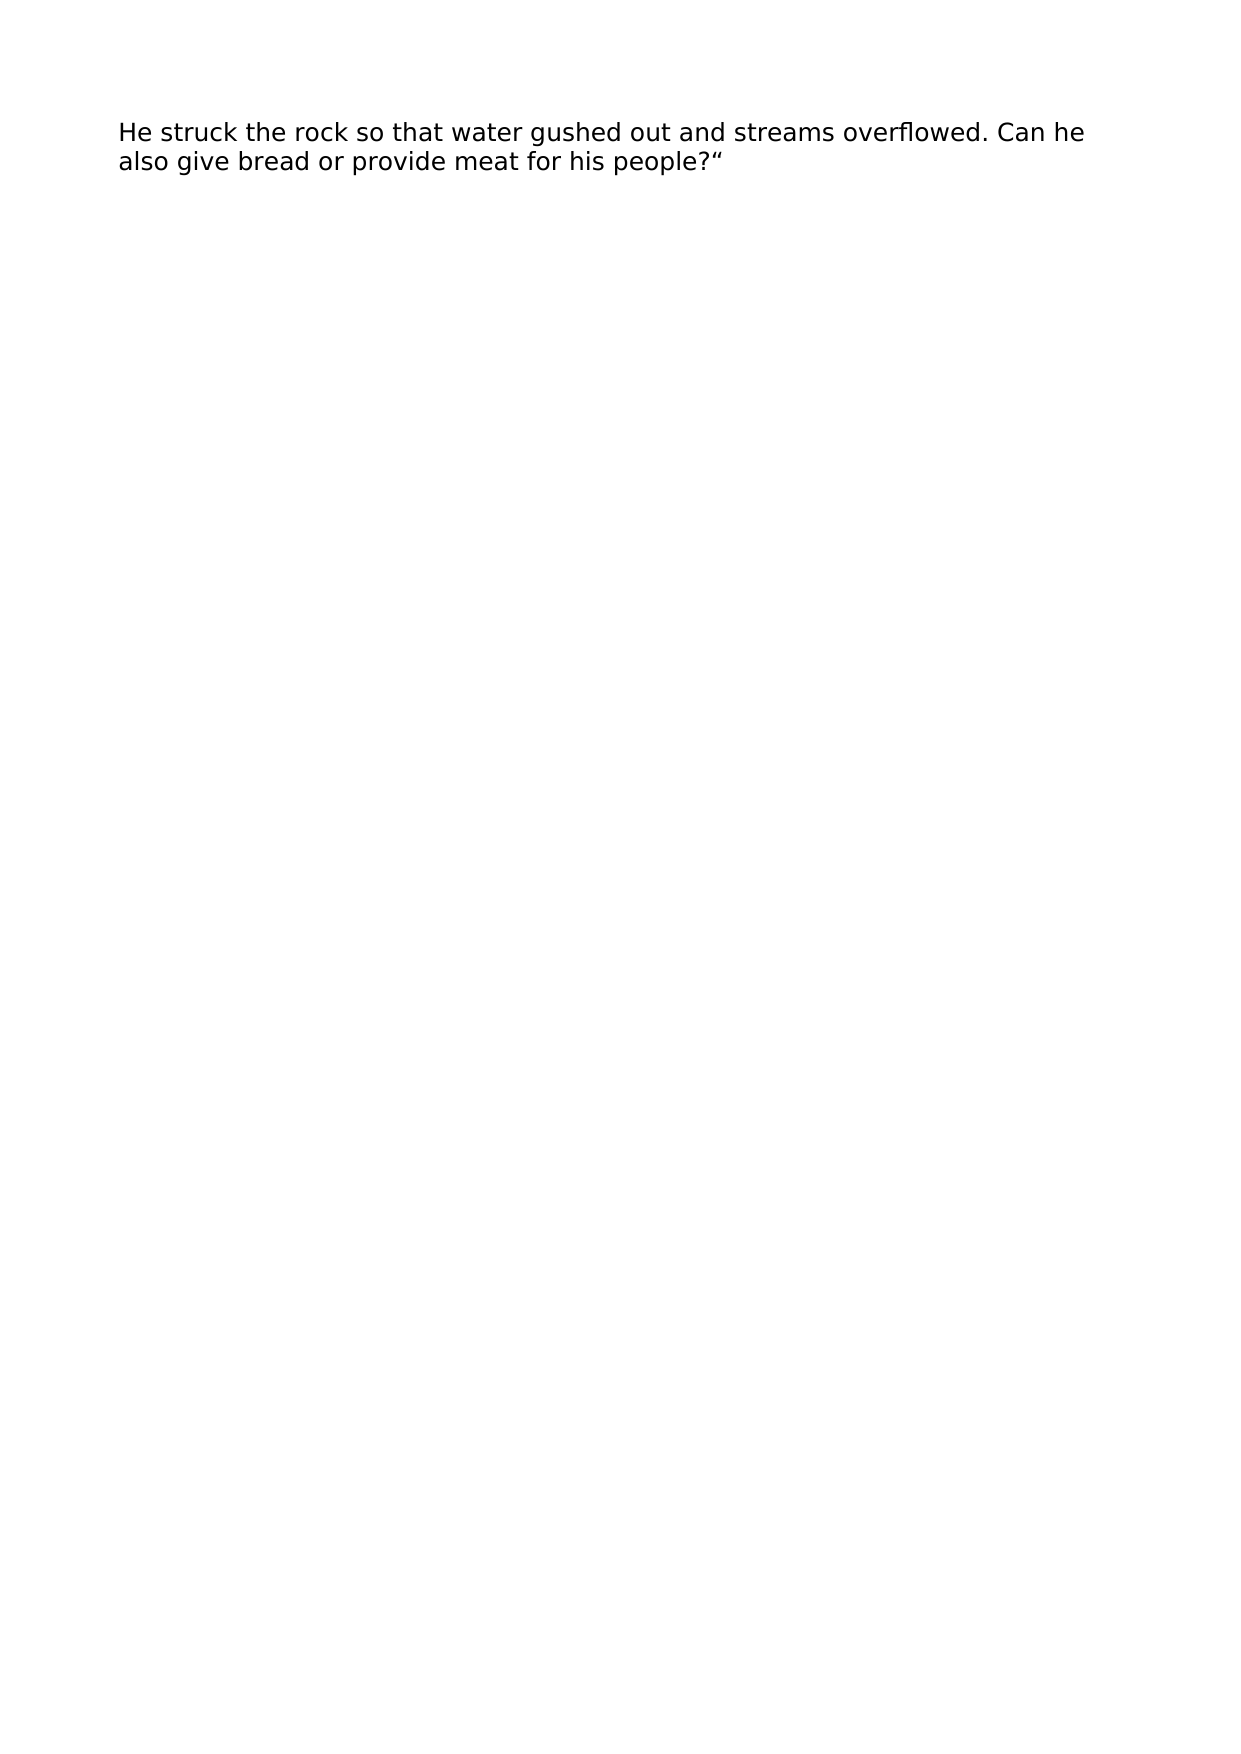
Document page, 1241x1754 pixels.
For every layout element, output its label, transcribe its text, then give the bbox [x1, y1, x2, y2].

text He struck the rock so that water gushed out and streams overflowed. Can he also give bread or provide meat for his people?“ [118, 118, 1122, 176]
